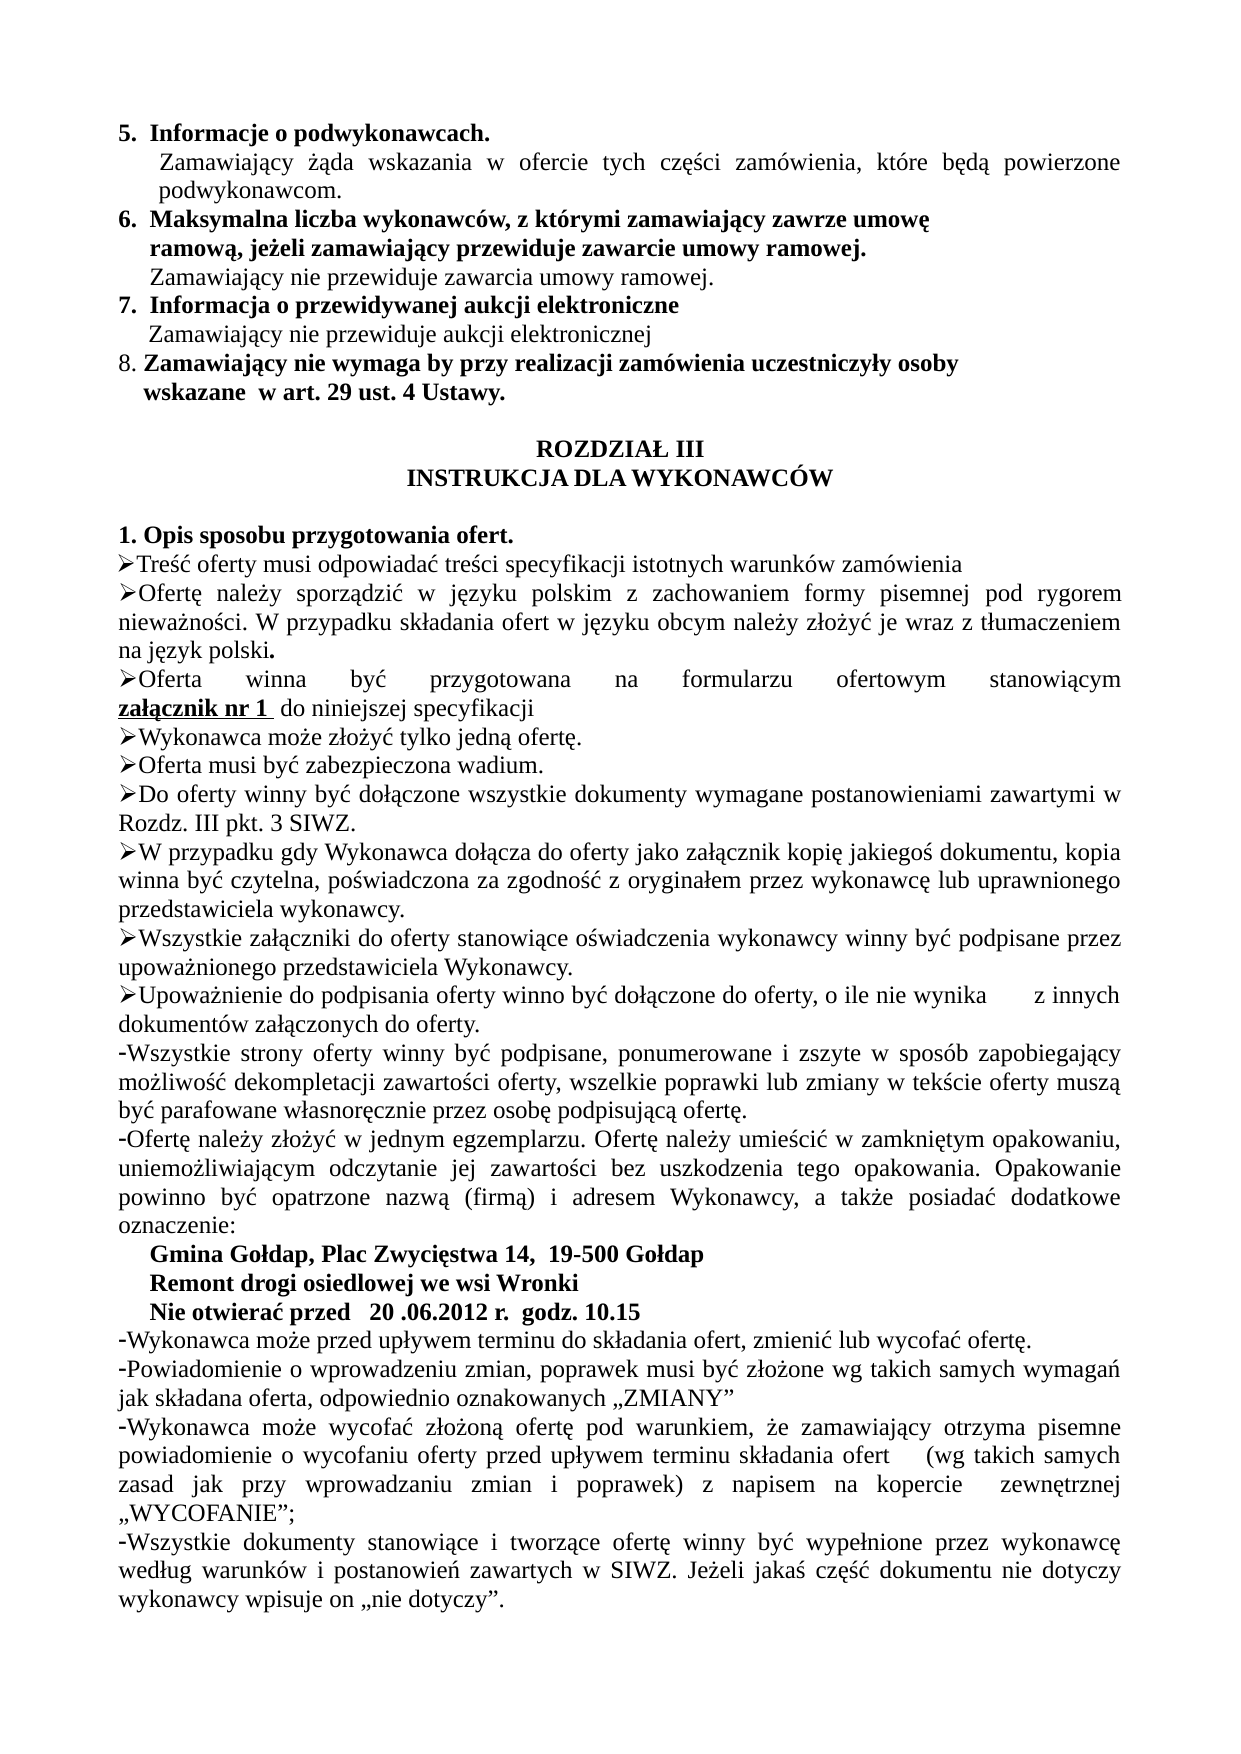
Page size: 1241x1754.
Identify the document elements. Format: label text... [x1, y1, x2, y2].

text 8. Zamawiający nie wymaga by przy realizacji zamówienia uczestniczyły osoby [118, 348, 1122, 377]
list Upoważnienie do podpisania oferty winno być dołączone do oferty, o ile nie wynika z innych dokumentów załączonych do oferty. [118, 981, 1122, 1038]
text Zamawiający nie przewiduje aukcji elektronicznej [117, 319, 1122, 348]
list Wszystkie strony oferty winny być podpisane, ponumerowane i zszyte w sposób zapobiegający możliwość dekompletacji zawartości oferty, wszelkie poprawki lub zmiany w tekście oferty muszą być parafowane własnoręcznie przez osobę podpisującą ofertę. [118, 1038, 1122, 1124]
text 1. Opis sposobu przygotowania ofert. [118, 521, 1122, 549]
text Zamawiający żąda wskazania w ofercie tych części zamówienia, które będą powierzone podwykonawcom. [116, 147, 1122, 204]
list Wszystkie dokumenty stanowiące i tworzące ofertę winny być wypełnione przez wykonawcę według warunków i postanowień zawartych w SIWZ. Jeżeli jakaś część dokumentu nie dotyczy wykonawcy wpisuje on „nie dotyczy”. [118, 1527, 1122, 1613]
list Ofertę należy sporządzić w języku polskim z zachowaniem formy pisemnej pod rygorem nieważności. W przypadku składania ofert w języku obcym należy złożyć je wraz z tłumaczeniem na język polski. [118, 578, 1122, 664]
subtitle INSTRUKCJA DLA WYKONAWCÓW [118, 463, 1122, 492]
text ramową, jeżeli zamawiający przewiduje zawarcie umowy ramowej. [118, 233, 1122, 262]
list Oferta musi być zabezpieczona wadium. [118, 751, 1122, 779]
text Remont drogi osiedlowej we wsi Wronki [118, 1268, 1122, 1297]
list Oferta winna być przygotowana na formularzu ofertowym stanowiącym załącznik nr 1 do niniejszej specyfikacji [118, 664, 1122, 722]
list Wszystkie załączniki do oferty stanowiące oświadczenia wykonawcy winny być podpisane przez upoważnionego przedstawiciela Wykonawcy. [118, 923, 1122, 981]
text 5. Informacje o podwykonawcach. [118, 118, 1122, 147]
text Nie otwierać przed 20 .06.2012 r. godz. 10.15 [118, 1297, 1122, 1326]
list Wykonawca może złożyć tylko jedną ofertę. [118, 722, 1122, 751]
list Treść oferty musi odpowiadać treści specyfikacji istotnych warunków zamówienia [116, 549, 1122, 578]
text wskazane w art. 29 ust. 4 Ustawy. [118, 377, 1122, 406]
text 7. Informacja o przewidywanej aukcji elektroniczne [118, 291, 1122, 319]
list Wykonawca może wycofać złożoną ofertę pod warunkiem, że zamawiający otrzyma pisemne powiadomienie o wycofaniu oferty przed upływem terminu składania ofert (wg takich samych zasad jak przy wprowadzaniu zmian i poprawek) z napisem na kopercie zewnętrznej „WYCOFANIE”; [118, 1412, 1122, 1527]
text ROZDZIAŁ III [118, 434, 1122, 463]
list Powiadomienie o wprowadzeniu zmian, poprawek musi być złożone wg takich samych wymagań jak składana oferta, odpowiednio oznakowanych „ZMIANY” [118, 1354, 1122, 1412]
text Zamawiający nie przewiduje zawarcia umowy ramowej. [118, 262, 1122, 291]
list Ofertę należy złożyć w jednym egzemplarzu. Ofertę należy umieścić w zamkniętym opakowaniu, uniemożliwiającym odczytanie jej zawartości bez uszkodzenia tego opakowania. Opakowanie powinno być opatrzone nazwą (firmą) i adresem Wykonawcy, a także posiadać dodatkowe oznaczenie: [118, 1124, 1122, 1239]
list Do oferty winny być dołączone wszystkie dokumenty wymagane postanowieniami zawartymi w Rozdz. III pkt. 3 SIWZ. [118, 779, 1122, 837]
list W przypadku gdy Wykonawca dołącza do oferty jako załącznik kopię jakiegoś dokumentu, kopia winna być czytelna, poświadczona za zgodność z oryginałem przez wykonawcę lub uprawnionego przedstawiciela wykonawcy. [118, 837, 1122, 923]
text Gmina Gołdap, Plac Zwycięstwa 14, 19-500 Gołdap [118, 1239, 1122, 1268]
list Wykonawca może przed upływem terminu do składania ofert, zmienić lub wycofać ofertę. [118, 1326, 1122, 1354]
text 6. Maksymalna liczba wykonawców, z którymi zamawiający zawrze umowę [118, 204, 1122, 233]
